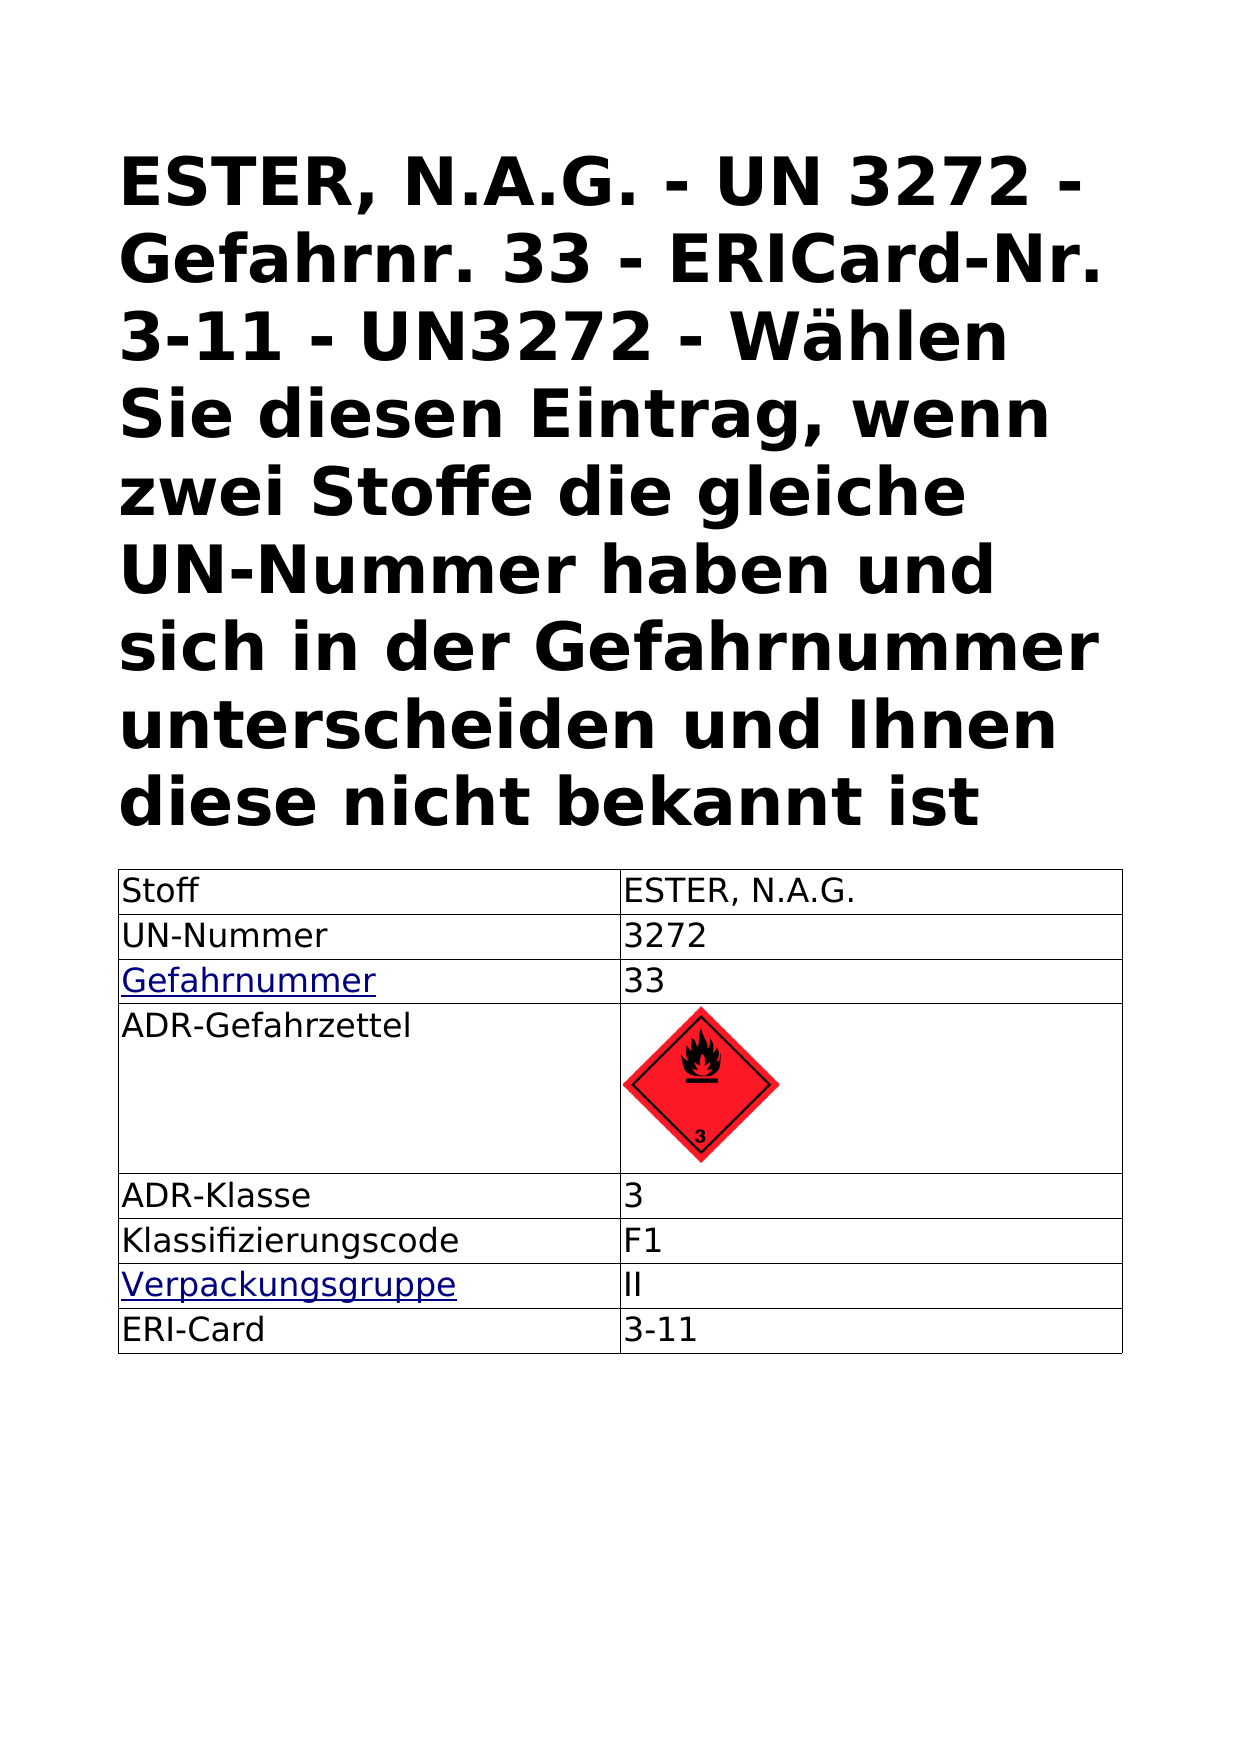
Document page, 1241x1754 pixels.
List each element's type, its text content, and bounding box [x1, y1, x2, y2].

table_cell F1 [621, 1219, 1122, 1263]
table_cell Verpackungsgruppe [119, 1264, 620, 1308]
table_cell 3 [621, 1174, 1122, 1218]
table_header Stoff [119, 870, 620, 914]
table_cell 3-11 [621, 1309, 1122, 1352]
table_cell Klassifizierungscode [119, 1219, 620, 1263]
table_cell [621, 1004, 1122, 1173]
table_cell Gefahrnummer [119, 960, 620, 1003]
subtitle ESTER, N.A.G. - UN 3272 - Gefahrnr. 33 - ERICard-Nr. 3-11 - UN3272 - Wählen Sie diesen Eintrag, wenn zwei Stoffe die gleiche UN-Nummer haben und sich in der Gefahrnummer unterscheiden und Ihnen diese nicht bekannt ist [118, 143, 1122, 842]
table_cell ADR-Gefahrzettel [119, 1004, 620, 1173]
table_header ESTER, N.A.G. [621, 870, 1122, 914]
table_cell II [621, 1264, 1122, 1308]
table_cell ADR-Klasse [119, 1174, 620, 1218]
table_cell UN-Nummer [119, 915, 620, 958]
table_cell 33 [621, 960, 1122, 1003]
table_cell 3272 [621, 915, 1122, 958]
table_cell ERI-Card [119, 1309, 620, 1352]
picture [622, 1006, 780, 1163]
